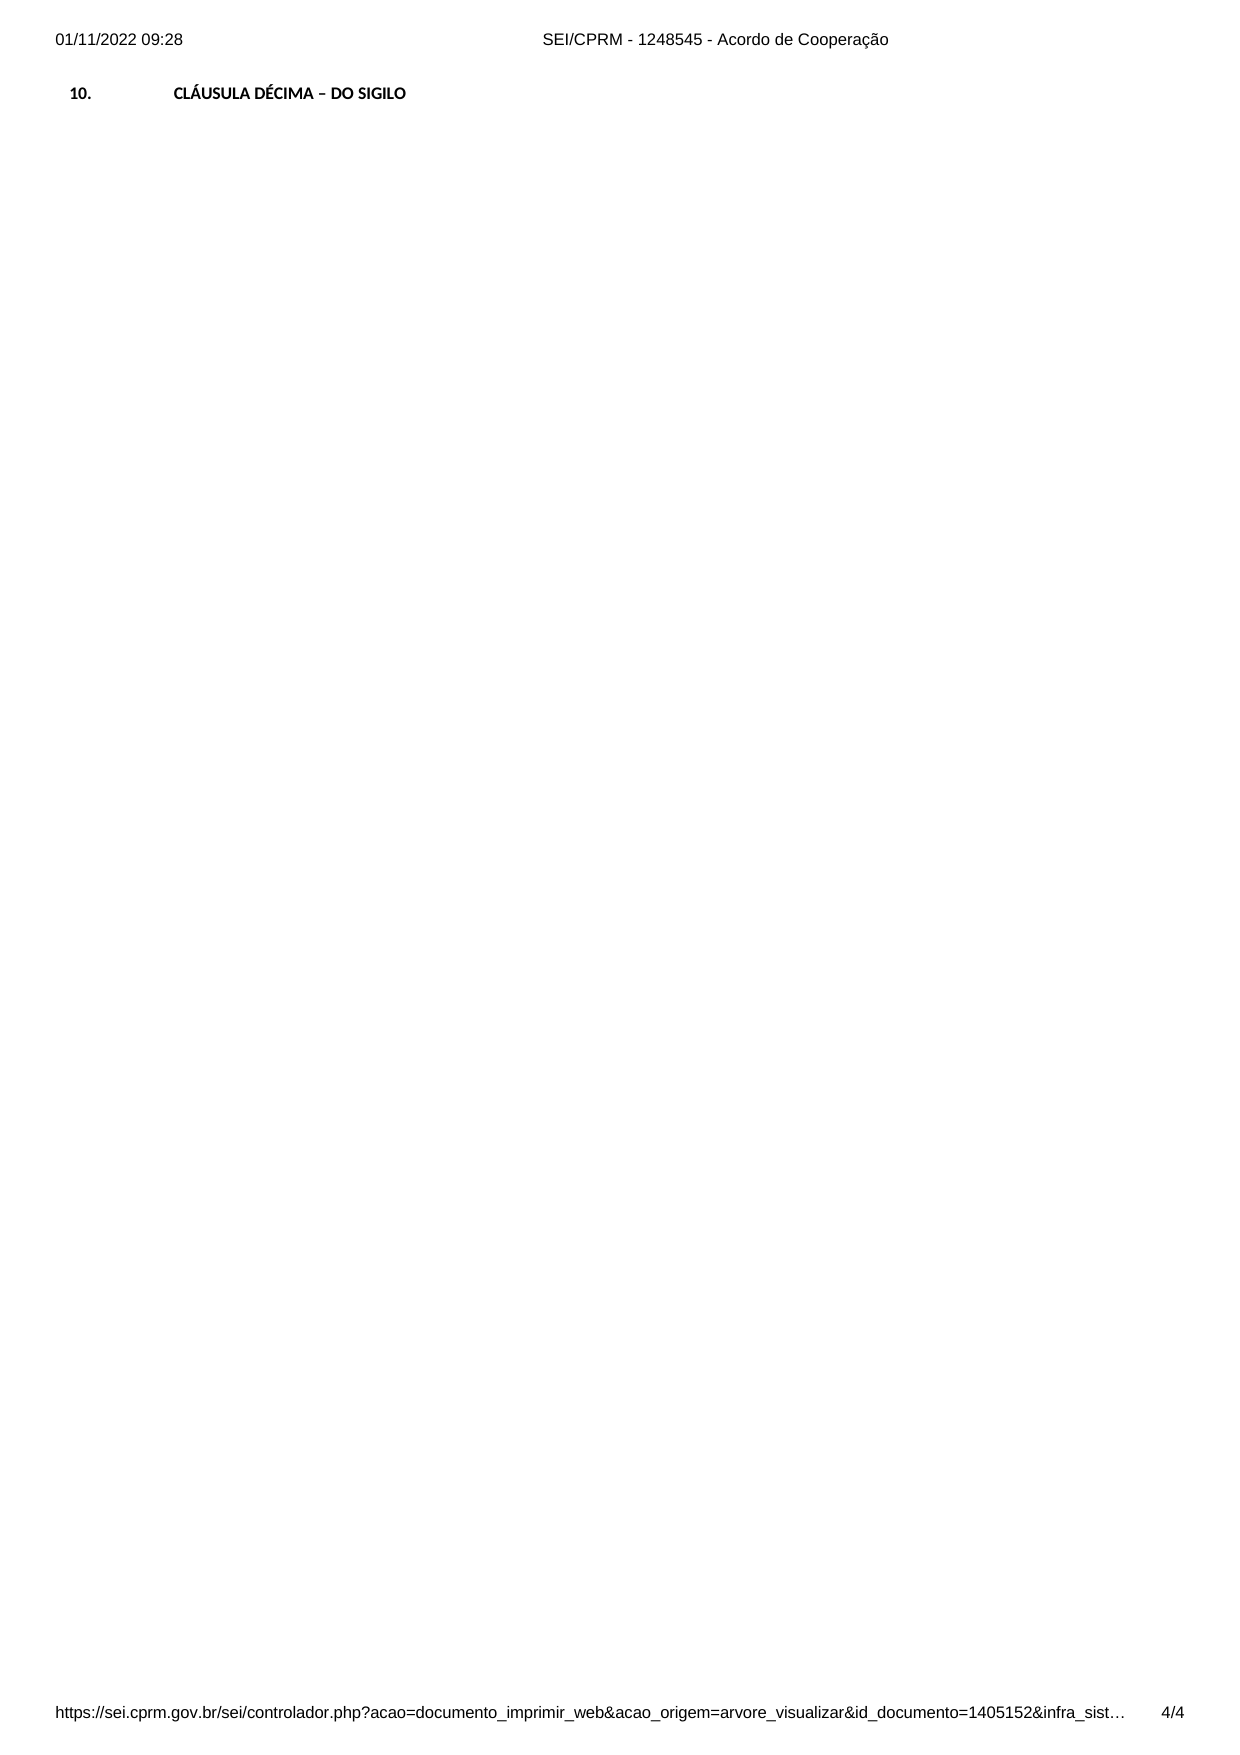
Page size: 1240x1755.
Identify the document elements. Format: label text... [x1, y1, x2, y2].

list CLÁUSULA DÉCIMA – DO SIGILO [69, 82, 1196, 104]
